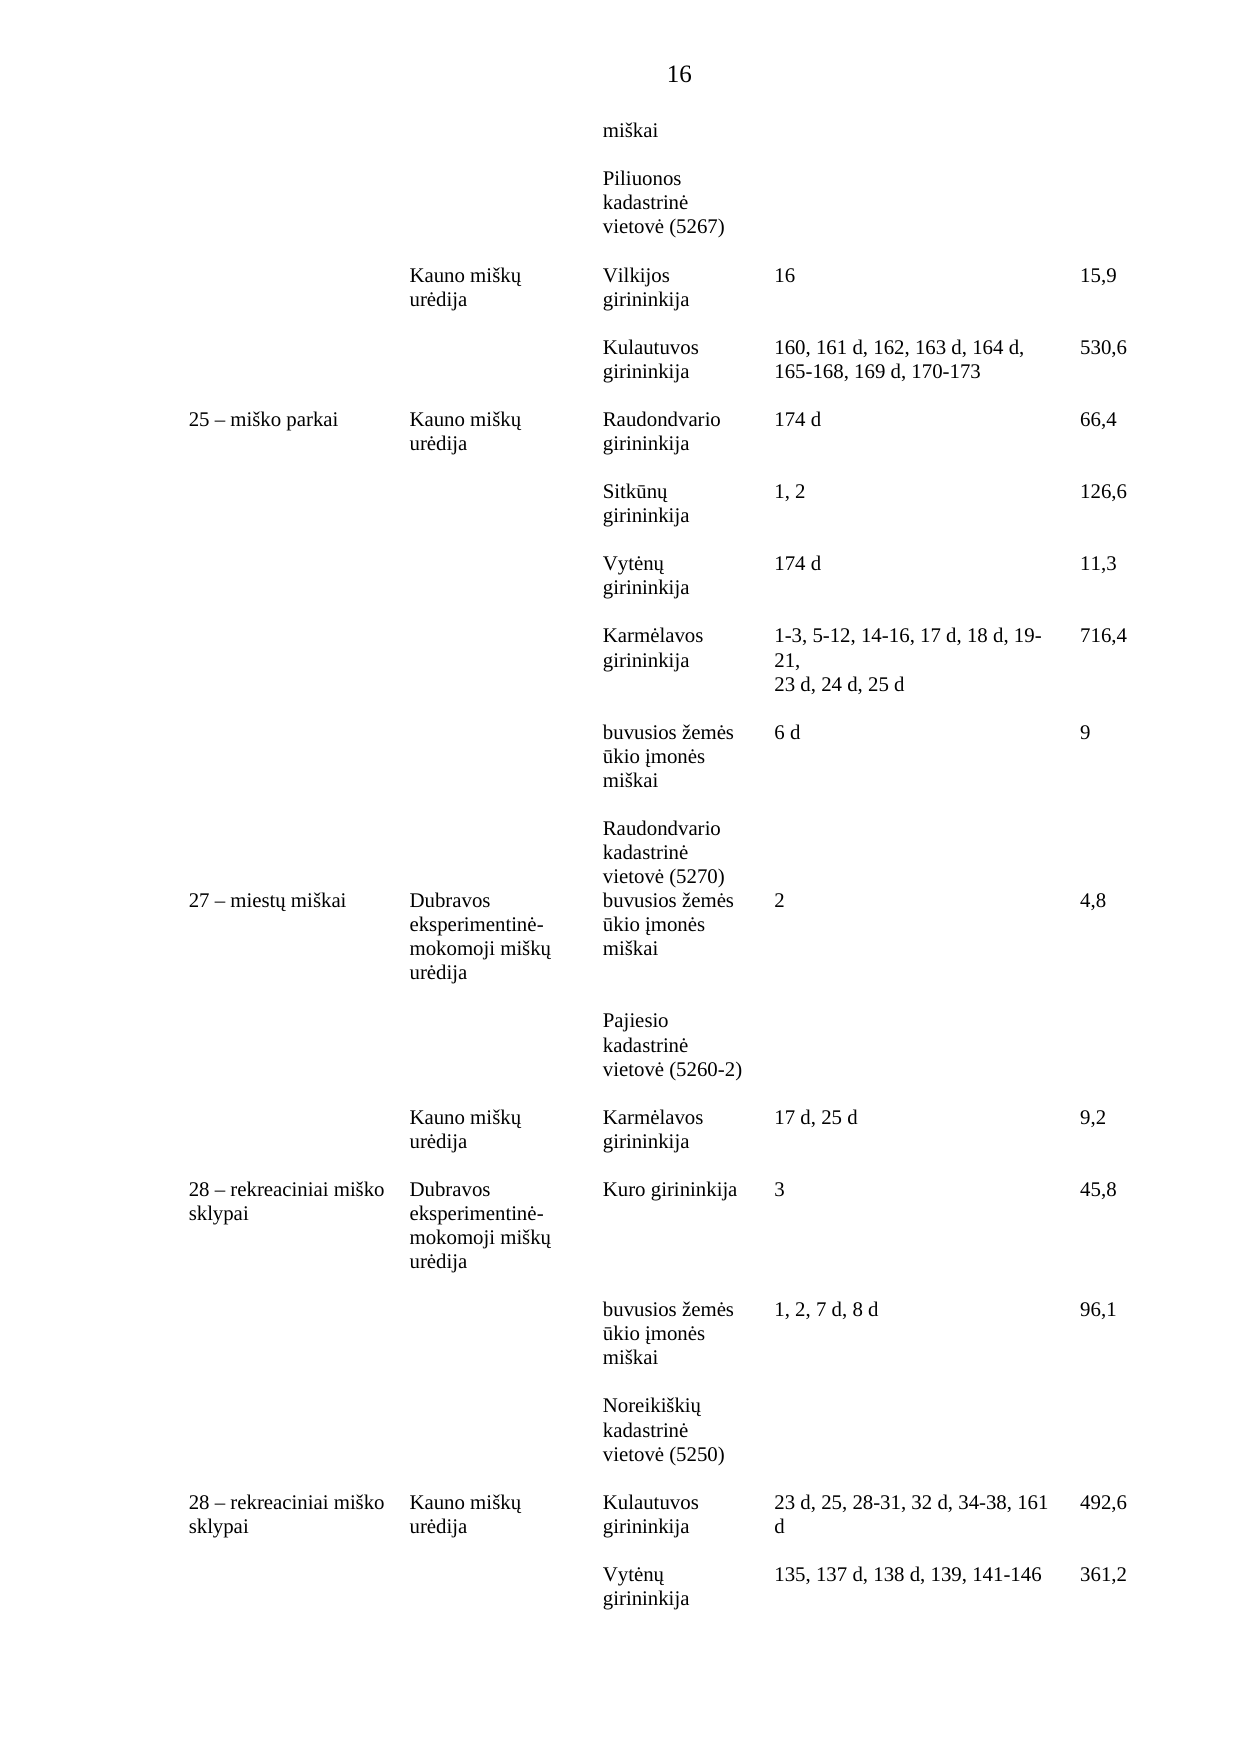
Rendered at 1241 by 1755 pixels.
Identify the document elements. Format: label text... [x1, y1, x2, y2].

table_cell [1069, 383, 1181, 407]
table_cell [1069, 1081, 1181, 1105]
table_cell Karmėlavos girininkija [591, 1105, 763, 1153]
table_cell [591, 599, 763, 623]
table_cell [398, 118, 591, 142]
table_cell [177, 1466, 398, 1490]
table_cell 27 – miestų miškai [177, 888, 398, 984]
table_cell [591, 1610, 763, 1634]
table_cell [1069, 311, 1181, 335]
table_cell [1069, 599, 1181, 623]
table_cell [1069, 527, 1181, 551]
table_cell 174 d [763, 551, 1069, 599]
table_cell [177, 383, 398, 407]
table_cell buvusios žemės ūkio įmonės miškai [591, 720, 763, 792]
table_cell [398, 1273, 591, 1297]
table_cell [177, 1538, 398, 1562]
table_cell [177, 239, 398, 262]
table_cell [1069, 142, 1181, 166]
table_cell Raudondvario kadastrinė vietovė (5270) [591, 816, 763, 888]
table_cell [591, 383, 763, 407]
table_cell 4,8 [1069, 888, 1181, 984]
table_cell [763, 383, 1069, 407]
table_cell [177, 1153, 398, 1177]
table_cell [398, 455, 591, 479]
table_cell [1069, 455, 1181, 479]
table_cell [398, 527, 591, 551]
table_cell [398, 672, 591, 696]
table_cell [177, 1369, 398, 1393]
table_cell Dubravos eksperimentinė-mokomoji miškų urėdija [398, 888, 591, 984]
table_cell Vytėnų girininkija [591, 1562, 763, 1610]
table_cell 9 [1069, 720, 1181, 792]
table_cell [177, 720, 398, 792]
table_cell [1069, 1610, 1181, 1634]
table_cell [177, 1273, 398, 1297]
table_cell [1069, 672, 1181, 696]
table_cell [177, 1081, 398, 1105]
table_cell [398, 311, 591, 335]
table_cell [591, 239, 763, 262]
table_cell [763, 1466, 1069, 1490]
table_cell [398, 624, 591, 672]
table_cell 1, 2, 7 d, 8 d [763, 1297, 1069, 1369]
table_cell 716,4 [1069, 624, 1181, 672]
table_cell [591, 455, 763, 479]
table_cell 174 d [763, 407, 1069, 455]
table_cell [591, 1369, 763, 1393]
table_cell [1069, 118, 1181, 142]
table_cell [1069, 696, 1181, 720]
table_cell [398, 1562, 591, 1610]
table_cell [763, 599, 1069, 623]
table_cell [591, 1081, 763, 1105]
table_cell [398, 239, 591, 262]
table_cell 160, 161 d, 162, 163 d, 164 d, 165-168, 169 d, 170-173 [763, 335, 1069, 383]
table_cell [177, 599, 398, 623]
table_cell [177, 792, 398, 816]
table_cell [398, 984, 591, 1008]
table_cell [1069, 816, 1181, 888]
table_cell [398, 720, 591, 792]
table_cell [177, 455, 398, 479]
table_cell [591, 142, 763, 166]
table_cell 23 d, 24 d, 25 d [763, 672, 1069, 696]
table_cell [591, 1466, 763, 1490]
table_cell [398, 1297, 591, 1369]
table_cell [177, 672, 398, 696]
table_cell [177, 1105, 398, 1153]
table_cell [1069, 1153, 1181, 1177]
table_cell 25 – miško parkai [177, 407, 398, 455]
table_cell [763, 1394, 1069, 1466]
table_cell [763, 166, 1069, 238]
table_cell 66,4 [1069, 407, 1181, 455]
table_cell [177, 142, 398, 166]
table_cell [1069, 1538, 1181, 1562]
table_cell [763, 1153, 1069, 1177]
table_cell [591, 792, 763, 816]
table_cell [398, 1394, 591, 1466]
table_cell [763, 1273, 1069, 1297]
table_cell [398, 1081, 591, 1105]
table_cell 16 [763, 263, 1069, 311]
table_cell Sitkūnų girininkija [591, 479, 763, 527]
table_cell [591, 1153, 763, 1177]
table_cell [763, 527, 1069, 551]
table_cell [177, 527, 398, 551]
table_cell Kulautuvos girininkija [591, 1490, 763, 1538]
table_cell 23 d, 25, 28-31, 32 d, 34-38, 161 d [763, 1490, 1069, 1538]
table_cell [591, 984, 763, 1008]
table_cell Kauno miškų urėdija [398, 407, 591, 455]
table_cell [763, 1009, 1069, 1081]
table_cell [591, 696, 763, 720]
table_cell [398, 335, 591, 383]
table_cell 530,6 [1069, 335, 1181, 383]
table_cell 6 d [763, 720, 1069, 792]
table_cell [398, 551, 591, 599]
table_cell miškai [591, 118, 763, 142]
table_cell [763, 1369, 1069, 1393]
table_cell Raudondvario girininkija [591, 407, 763, 455]
table_cell [763, 984, 1069, 1008]
table_cell [1069, 239, 1181, 262]
table_cell 15,9 [1069, 263, 1181, 311]
table_cell [763, 816, 1069, 888]
table_cell [763, 792, 1069, 816]
table_cell [1069, 166, 1181, 238]
table_cell [177, 479, 398, 527]
table_cell [591, 1538, 763, 1562]
table_cell [177, 551, 398, 599]
table_cell 2 [763, 888, 1069, 984]
table_cell [177, 335, 398, 383]
table_cell [1069, 1009, 1181, 1081]
table_cell [177, 1610, 398, 1634]
table_cell [177, 984, 398, 1008]
table_cell Vytėnų girininkija [591, 551, 763, 599]
table_cell 45,8 [1069, 1177, 1181, 1273]
table_cell [177, 624, 398, 672]
table_cell [763, 142, 1069, 166]
table_cell 492,6 [1069, 1490, 1181, 1538]
table_cell [398, 696, 591, 720]
table_cell [177, 816, 398, 888]
table_cell [763, 311, 1069, 335]
table_cell [177, 166, 398, 238]
table_cell 3 [763, 1177, 1069, 1273]
table_cell [177, 1297, 398, 1369]
table_cell 135, 137 d, 138 d, 139, 141-146 [763, 1562, 1069, 1610]
table_cell 126,6 [1069, 479, 1181, 527]
table_cell [763, 455, 1069, 479]
table_cell Kauno miškų urėdija [398, 1105, 591, 1153]
table_cell [763, 1081, 1069, 1105]
table_cell [763, 1610, 1069, 1634]
table_cell 1-3, 5-12, 14-16, 17 d, 18 d, 19-21, [763, 624, 1069, 672]
table_cell 11,3 [1069, 551, 1181, 599]
table_cell buvusios žemės ūkio įmonės miškai [591, 1297, 763, 1369]
table_cell 96,1 [1069, 1297, 1181, 1369]
table_cell [1069, 984, 1181, 1008]
table_cell [177, 311, 398, 335]
table_cell 28 – rekreaciniai miško sklypai [177, 1177, 398, 1273]
table_cell [398, 142, 591, 166]
table_cell Dubravos eksperimentinė-mokomoji miškų urėdija [398, 1177, 591, 1273]
table_cell [177, 1394, 398, 1466]
table_cell [398, 1369, 591, 1393]
table_cell [177, 696, 398, 720]
table_cell Karmėlavos girininkija [591, 624, 763, 672]
table_cell [763, 118, 1069, 142]
table_cell [591, 1273, 763, 1297]
table_cell [763, 239, 1069, 262]
table_cell [177, 1562, 398, 1610]
table_cell [398, 1009, 591, 1081]
table_cell [763, 1538, 1069, 1562]
table_cell [398, 1153, 591, 1177]
table_cell [591, 527, 763, 551]
table_cell Kauno miškų urėdija [398, 1490, 591, 1538]
table_cell [591, 672, 763, 696]
table_cell [591, 311, 763, 335]
table_cell [398, 1466, 591, 1490]
table_cell [177, 118, 398, 142]
table_cell [398, 816, 591, 888]
table_cell [1069, 1466, 1181, 1490]
table_cell [177, 263, 398, 311]
table_cell [1069, 1394, 1181, 1466]
table_cell Kulautuvos girininkija [591, 335, 763, 383]
table_cell [763, 696, 1069, 720]
table_cell 361,2 [1069, 1562, 1181, 1610]
table_cell [1069, 792, 1181, 816]
table_cell Vilkijos girininkija [591, 263, 763, 311]
table_cell [398, 479, 591, 527]
table_cell [398, 383, 591, 407]
table_cell 9,2 [1069, 1105, 1181, 1153]
table_cell [398, 1610, 591, 1634]
table_cell Noreikiškių kadastrinė vietovė (5250) [591, 1394, 763, 1466]
table_cell [177, 1009, 398, 1081]
table_cell Kuro girininkija [591, 1177, 763, 1273]
table_cell [398, 166, 591, 238]
table_cell Piliuonos kadastrinė vietovė (5267) [591, 166, 763, 238]
table_cell [398, 599, 591, 623]
table_cell Pajiesio kadastrinė vietovė (5260-2) [591, 1009, 763, 1081]
table_cell 1, 2 [763, 479, 1069, 527]
table_cell [1069, 1273, 1181, 1297]
table_cell buvusios žemės ūkio įmonės miškai [591, 888, 763, 984]
table_cell 28 – rekreaciniai miško sklypai [177, 1490, 398, 1538]
table_cell Kauno miškų urėdija [398, 263, 591, 311]
table_cell [1069, 1369, 1181, 1393]
table_cell [398, 792, 591, 816]
table_cell 17 d, 25 d [763, 1105, 1069, 1153]
table_cell [398, 1538, 591, 1562]
